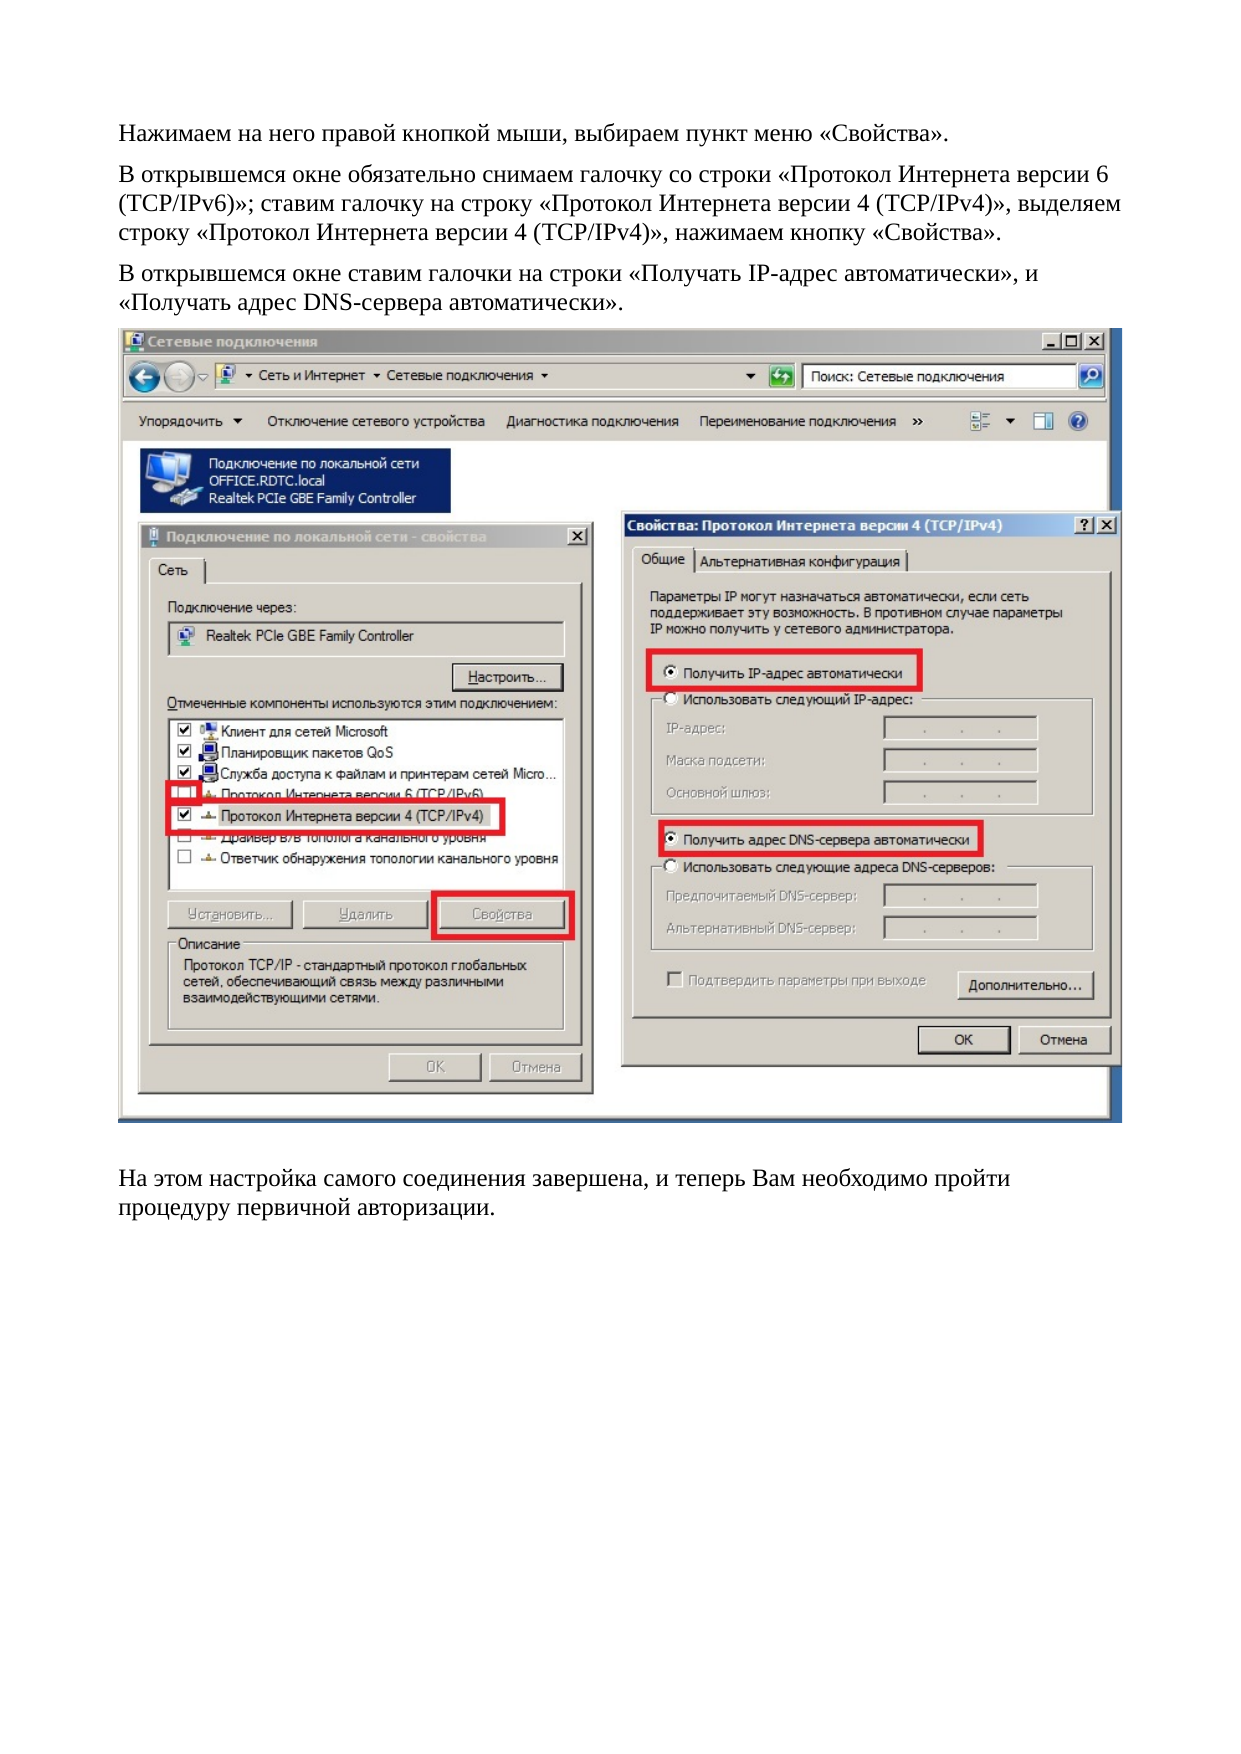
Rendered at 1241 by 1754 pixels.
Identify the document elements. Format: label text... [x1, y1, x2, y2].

picture [118, 328, 1123, 1123]
text В открывшемся окне обязательно снимаем галочку со строки «Протокол Интернета версии 6 (TCP/IPv6)»; ставим галочку на строку «Протокол Интернета версии 4 (TCP/IPv4)», выделяем строку «Протокол Интернета версии 4 (TCP/IPv4)», нажимаем кнопку «Свойства». [118, 159, 1122, 246]
text В открывшемся окне ставим галочки на строки «Получать IP-адрес автоматически», и «Получать адрес DNS-сервера автоматически». [118, 258, 1122, 316]
text На этом настройка самого соединения завершена, и теперь Вам необходимо пройти процедуру первичной авторизации. [118, 1163, 1122, 1221]
text Нажимаем на него правой кнопкой мыши, выбираем пункт меню «Свойства». [118, 118, 1122, 147]
